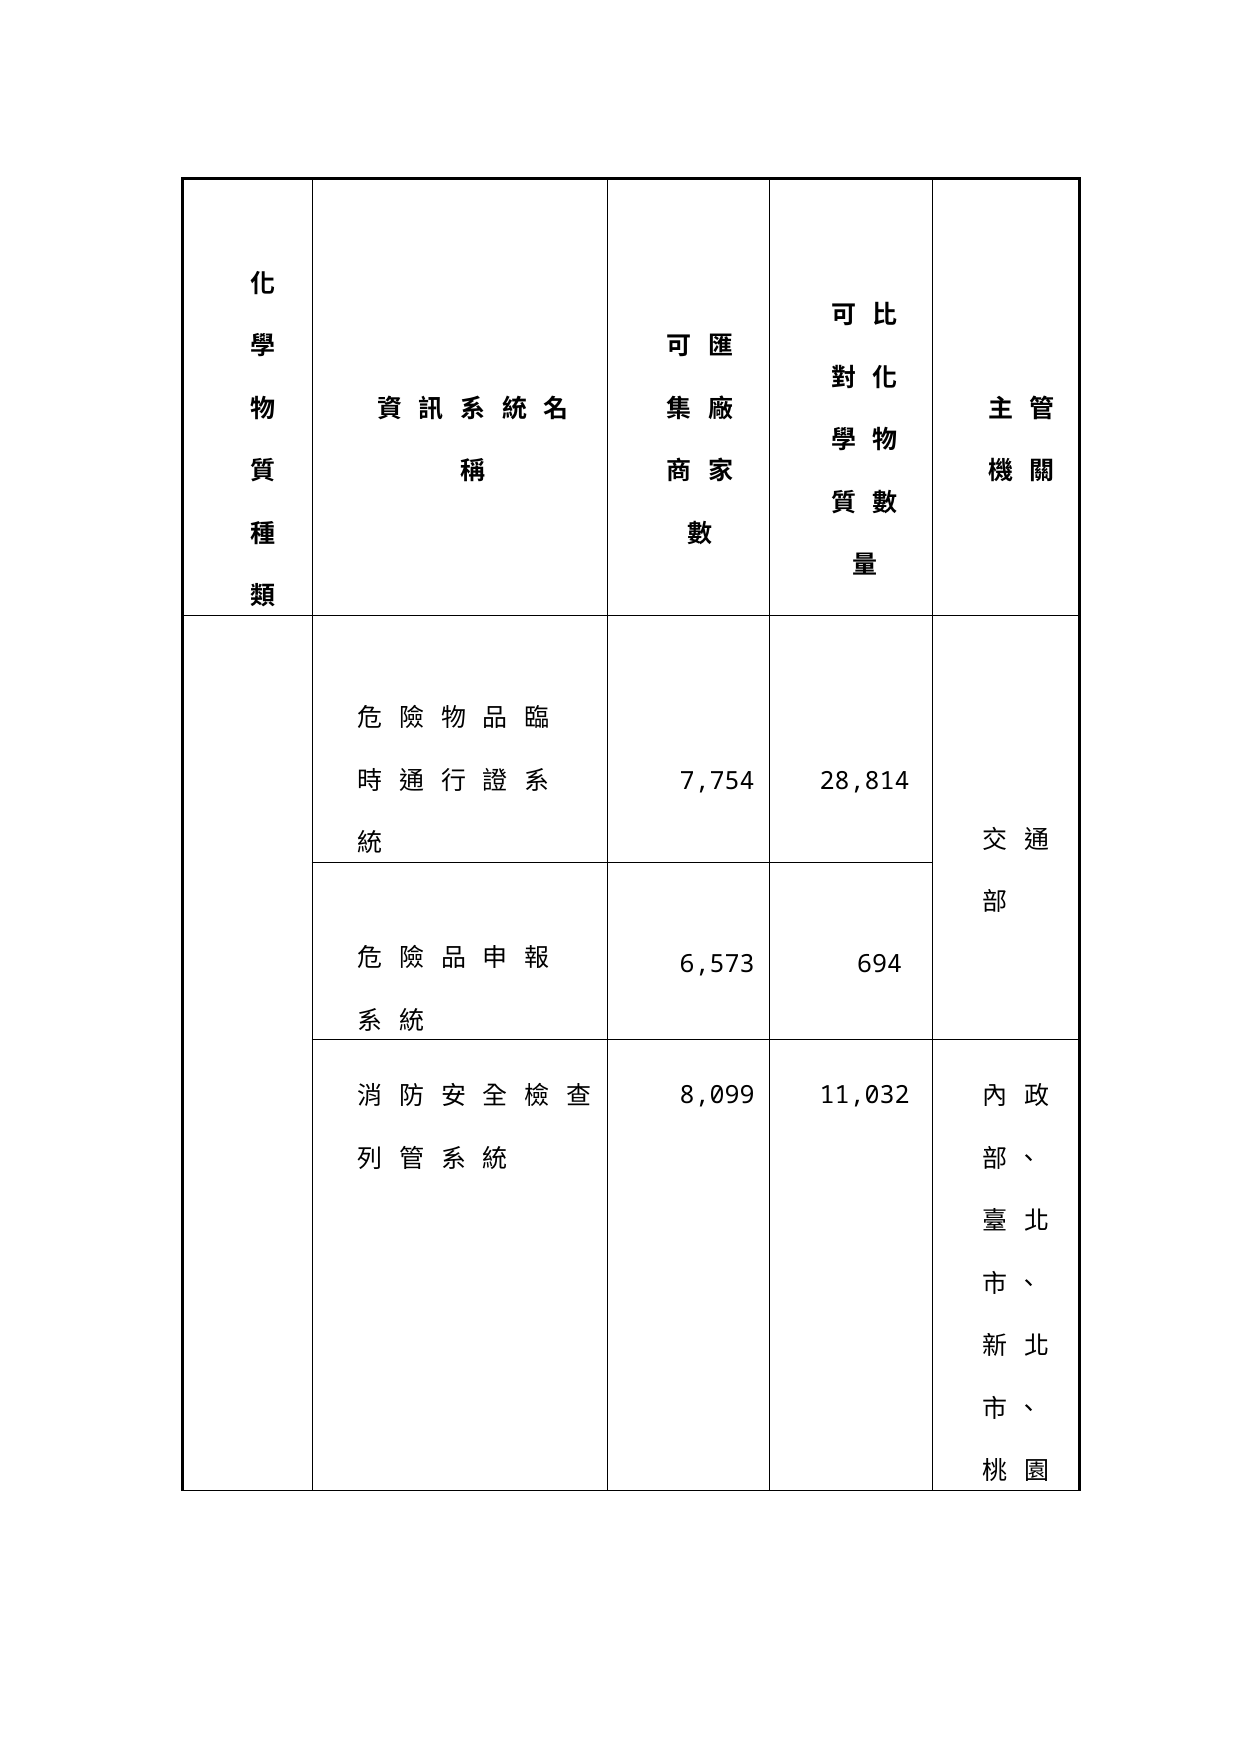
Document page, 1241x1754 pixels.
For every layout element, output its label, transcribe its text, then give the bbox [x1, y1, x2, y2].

table_cell 危險品申報系統 [313, 863, 607, 1039]
table_cell 6,573 [608, 863, 769, 1039]
table_cell 危險物品臨時通行證系統 [313, 616, 607, 862]
table_header 主管機關 [933, 180, 1078, 615]
table_cell [184, 616, 312, 1490]
table_header 可匯集廠商家數 [608, 180, 769, 615]
table_cell 7,754 [608, 616, 769, 862]
table_cell 消防安全檢查列管系統 [313, 1040, 607, 1490]
table_header 化學物質種類 [184, 180, 312, 615]
table_cell 內政部、臺北市、新北市、桃園 [933, 1040, 1078, 1490]
table_cell 28,814 [770, 616, 932, 862]
table_cell 694 [770, 863, 932, 1039]
table_cell 8,099 [608, 1040, 769, 1490]
table_cell 交通部 [933, 616, 1078, 1039]
table_header 資訊系統名稱 [313, 180, 607, 615]
table_cell 11,032 [770, 1040, 932, 1490]
table_header 可比對化學物質數量 [770, 180, 932, 615]
